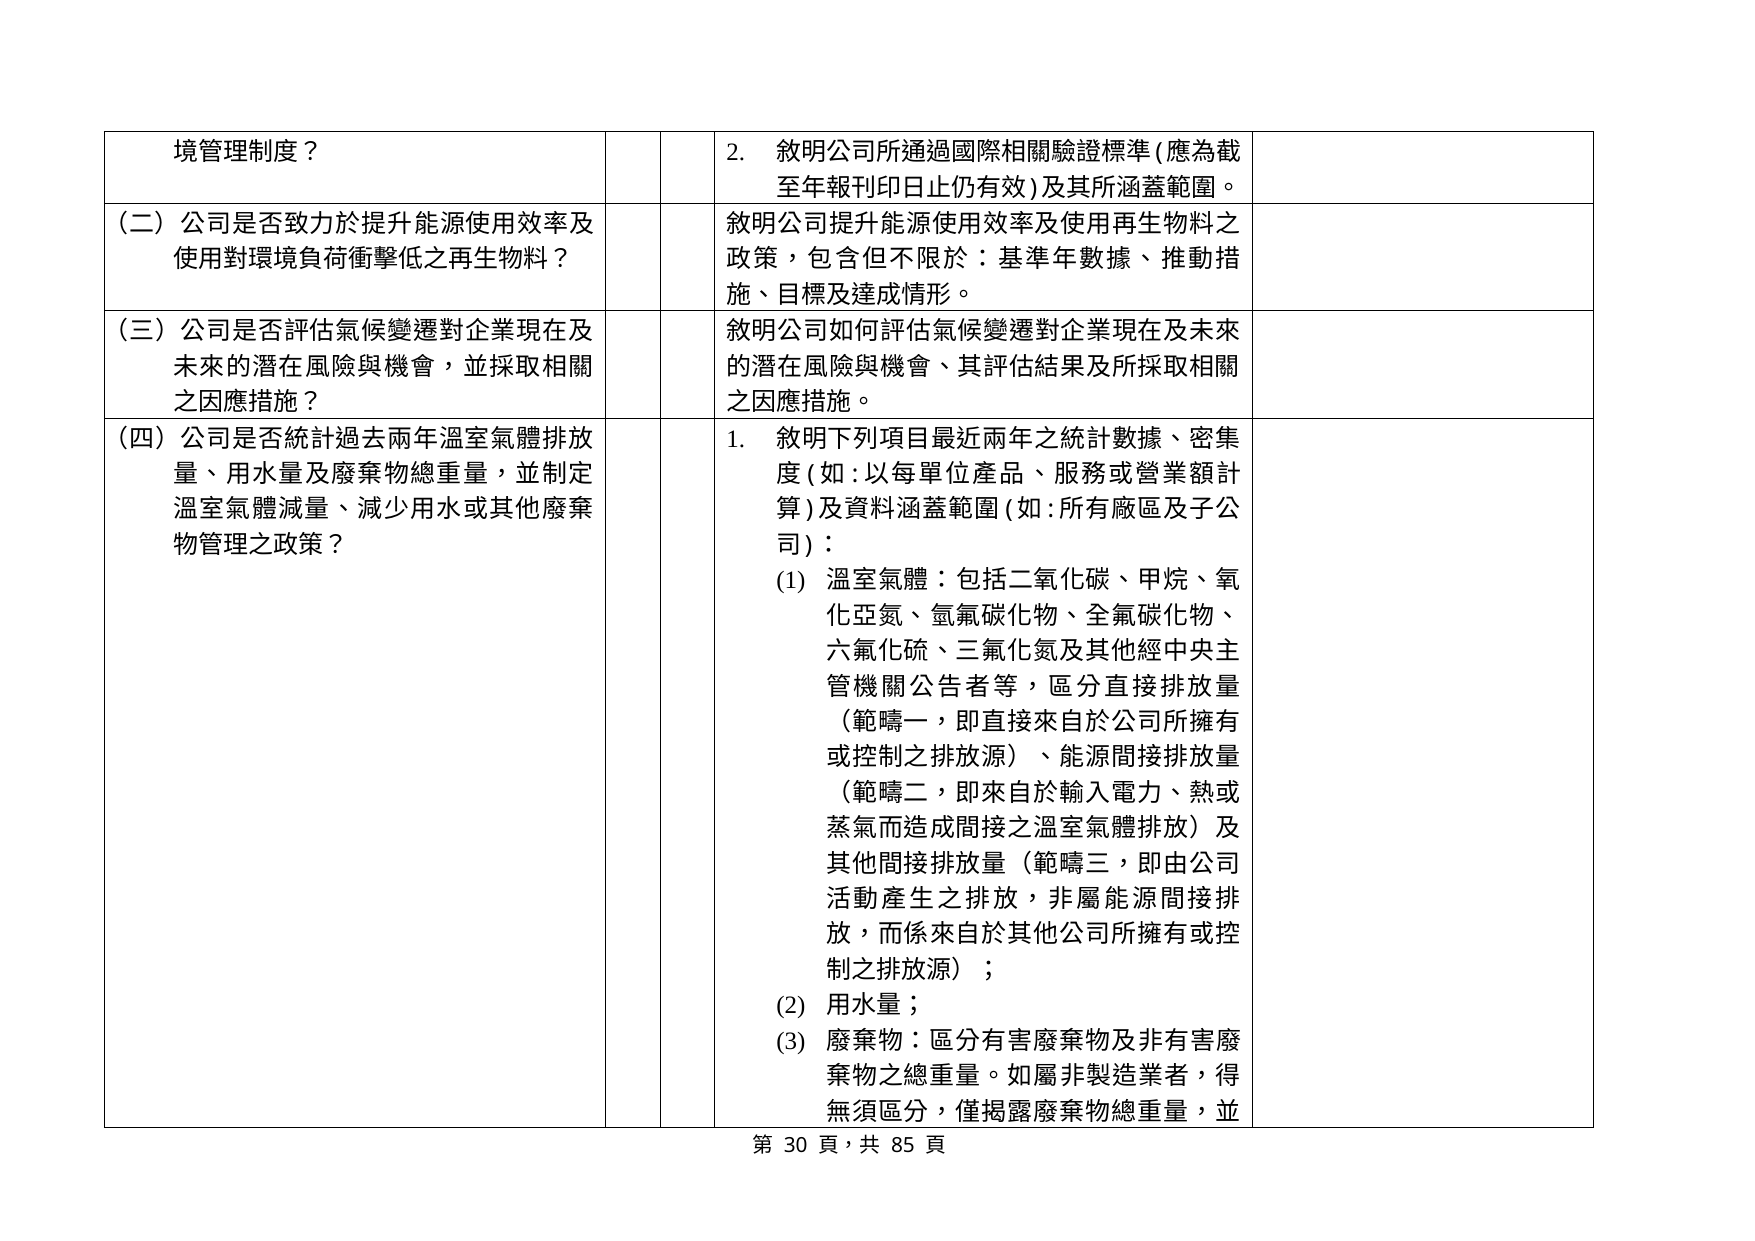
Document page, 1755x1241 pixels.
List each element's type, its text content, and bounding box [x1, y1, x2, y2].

table_cell [1253, 132, 1593, 203]
table_cell 境管理制度？ [105, 132, 605, 203]
table_cell （三）公司是否評估氣候變遷對企業現在及未來的潛在風險與機會，並採取相關之因應措施？ [105, 311, 605, 418]
table_cell [1253, 204, 1593, 310]
table_cell [606, 132, 660, 203]
table_cell [661, 204, 714, 310]
table_cell [1253, 419, 1593, 1127]
table_cell [1253, 311, 1593, 418]
table_cell [661, 132, 714, 203]
table_cell 敘明公司提升能源使用效率及使用再生物料之政策，包含但不限於：基準年數據、推動措施、目標及達成情形。 [715, 204, 1252, 310]
table_cell [661, 311, 714, 418]
table_cell 敘明如何執行有效的環境管理制度、所依據之法規。 敘明公司所通過國際相關驗證標準(應為截至年報刊印日止仍有效)及其所涵蓋範圍。 [715, 132, 1252, 203]
table_cell （二）公司是否致力於提升能源使用效率及使用對環境負荷衝擊低之再生物料？ [105, 204, 605, 310]
table_cell 敘明下列項目最近兩年之統計數據、密集度(如:以每單位產品、服務或營業額計算)及資料涵蓋範圍(如:所有廠區及子公司)： 溫室氣體：包括二氧化碳、甲烷、氧化亞氮、氫氟碳化物、全氟碳化物、六氟化硫、三氟化氮及其他經中央主管機關公告者等，區分直接排放量（範疇一，即直接來自於公司所擁有或控制之排放源）、能源間接排放量（範疇二，即來自於輸入電力、熱或蒸氣而造成間接之溫室氣體排放）及其他間接排放量（範疇三，即由公司活動產生之排放，非屬能源間接排放，而係來自於其他公司所擁有或控制之排放源）； 用水量； 廢棄物：區分有害廢棄物及非有害廢棄物之總重量。如屬非製造業者，得無須區分，僅揭露廢棄物總重量，並 [715, 419, 1252, 1127]
table_cell （四）公司是否統計過去兩年溫室氣體排放量、用水量及廢棄物總重量，並制定溫室氣體減量、減少用水或其他廢棄物管理之政策？ [105, 419, 605, 1127]
table_cell [606, 419, 660, 1127]
table_cell 敘明公司如何評估氣候變遷對企業現在及未來的潛在風險與機會、其評估結果及所採取相關之因應措施。 [715, 311, 1252, 418]
table_cell [606, 311, 660, 418]
table_cell [661, 419, 714, 1127]
table_cell [606, 204, 660, 310]
